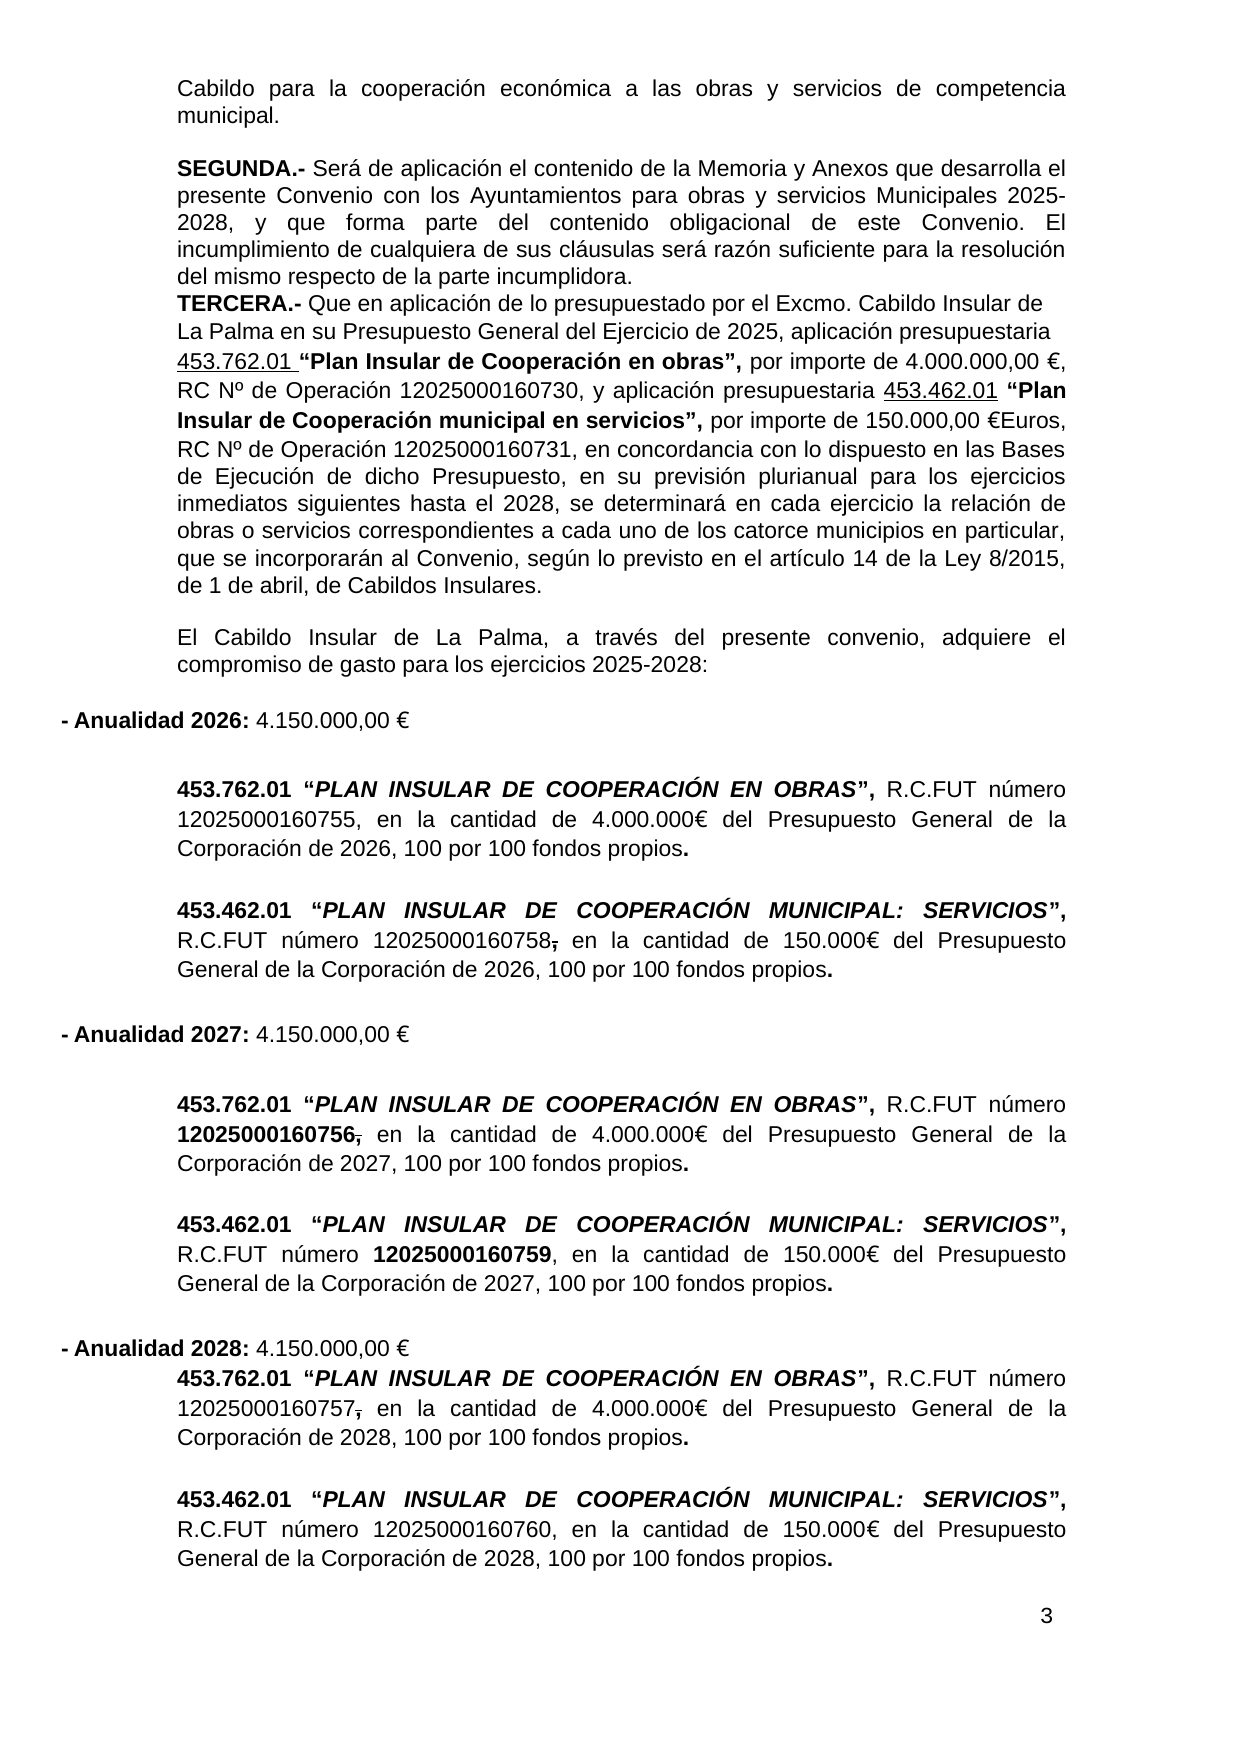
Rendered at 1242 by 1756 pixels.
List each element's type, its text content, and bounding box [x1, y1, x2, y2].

text 453.762.01 “Plan Insular de Cooperación en obras”, por importe de 4.000.000,00 €, RC Nº de Operación 12025000160730, y aplicación presupuestaria 453.462.01 “Plan Insular de Cooperación municipal en servicios”, por importe de 150.000,00 €Euros, RC Nº de Operación 12025000160731, en concordancia con lo dispuesto en las Bases de Ejecución de dicho Presupuesto, en su previsión plurianual para los ejercicios inmediatos siguientes hasta el 2028, se determinará en cada ejercicio la relación de obras o servicios correspondientes a cada uno de los catorce municipios en particular, que se incorporarán al Convenio, según lo previsto en el artículo 14 de la Ley 8/2015, de 1 de abril, de Cabildos Insulares. [177, 345, 1066, 598]
text TERCERA.- Que en aplicación de lo presupuestado por el Excmo. Cabildo Insular de [177, 290, 1066, 317]
text SEGUNDA.- Será de aplicación el contenido de la Memoria y Anexos que desarrolla el presente Convenio con los Ayuntamientos para obras y servicios Municipales 2025- 2028, y que forma parte del contenido obligacional de este Convenio. El incumplimiento de cualquiera de sus cláusulas será razón suficiente para la resolución del mismo respecto de la parte incumplidora. [177, 154, 1066, 289]
list Anualidad 2027: 4.150.000,00 € [61, 1018, 1067, 1049]
list Anualidad 2028: 4.150.000,00 € [61, 1332, 1067, 1363]
text 453.762.01 “PLAN INSULAR DE COOPERACIÓN EN OBRAS”, R.C.FUT número 12025000160757, en la cantidad de 4.000.000€ del Presupuesto General de la Corporación de 2028, 100 por 100 fondos propios. [177, 1365, 1066, 1451]
text 453.762.01 “PLAN INSULAR DE COOPERACIÓN EN OBRAS”, R.C.FUT número 12025000160755, en la cantidad de 4.000.000€ del Presupuesto General de la Corporación de 2026, 100 por 100 fondos propios. [177, 776, 1066, 861]
text El Cabildo Insular de La Palma, a través del presente convenio, adquiere el compromiso de gasto para los ejercicios 2025-2028: [177, 623, 1066, 677]
text 453.462.01 “PLAN INSULAR DE COOPERACIÓN MUNICIPAL: SERVICIOS”, R.C.FUT número 12025000160759, en la cantidad de 150.000€ del Presupuesto General de la Corporación de 2027, 100 por 100 fondos propios. [177, 1211, 1066, 1297]
text 453.462.01 “PLAN INSULAR DE COOPERACIÓN MUNICIPAL: SERVICIOS”, R.C.FUT número 12025000160760, en la cantidad de 150.000€ del Presupuesto General de la Corporación de 2028, 100 por 100 fondos propios. [177, 1486, 1066, 1572]
text La Palma en su Presupuesto General del Ejercicio de 2025, aplicación presupuestaria [177, 318, 1066, 344]
text 453.762.01 “PLAN INSULAR DE COOPERACIÓN EN OBRAS”, R.C.FUT número 12025000160756, en la cantidad de 4.000.000€ del Presupuesto General de la Corporación de 2027, 100 por 100 fondos propios. [177, 1091, 1066, 1176]
list Anualidad 2026: 4.150.000,00 € [61, 703, 1067, 735]
text Cabildo para la cooperación económica a las obras y servicios de competencia municipal. [177, 75, 1066, 128]
text 453.462.01 “PLAN INSULAR DE COOPERACIÓN MUNICIPAL: SERVICIOS”, R.C.FUT número 12025000160758, en la cantidad de 150.000€ del Presupuesto General de la Corporación de 2026, 100 por 100 fondos propios. [177, 897, 1066, 982]
